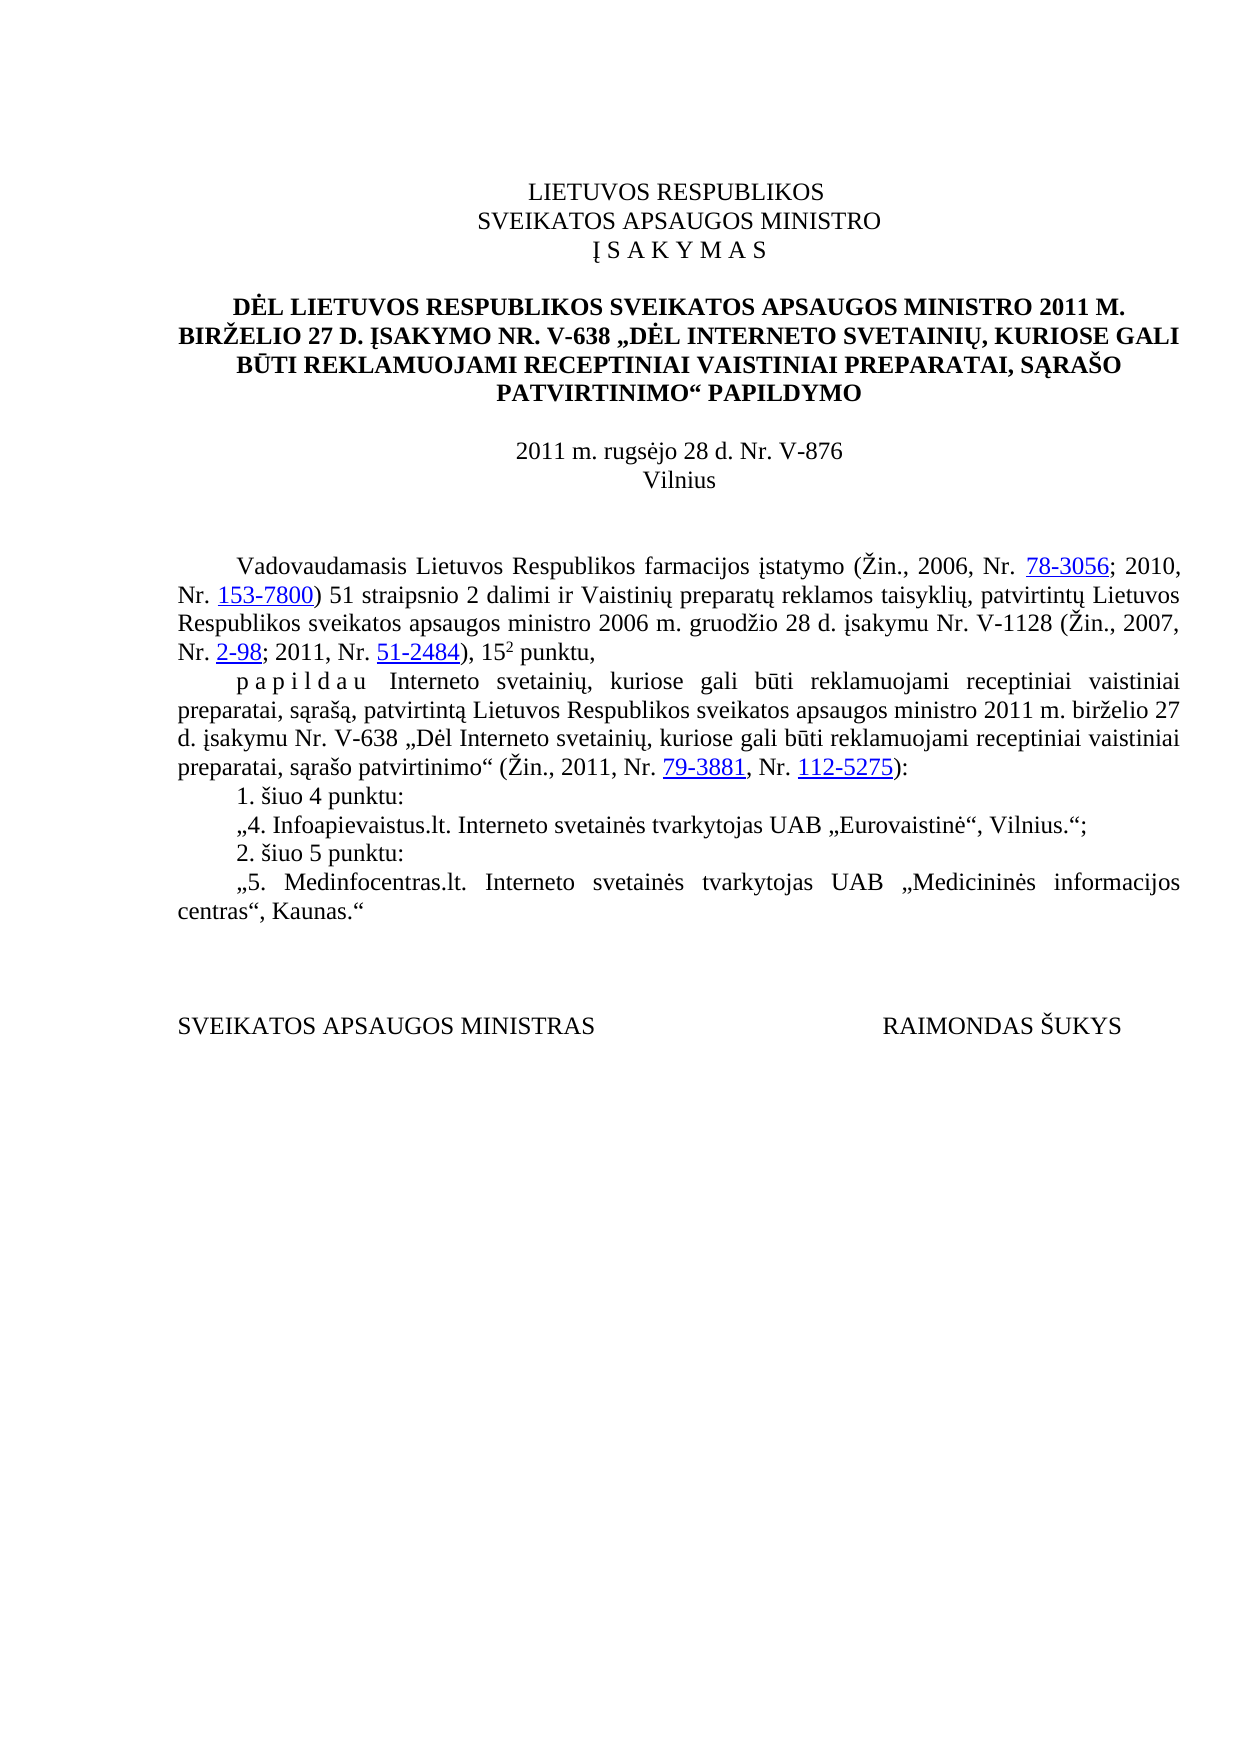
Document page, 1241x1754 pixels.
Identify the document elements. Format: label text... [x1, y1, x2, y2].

text Vilnius [177, 465, 1181, 493]
text „4. Infoapievaistus.lt. Interneto svetainės tvarkytojas UAB „Eurovaistinė“, Vilnius.“; [177, 810, 1181, 838]
text Vadovaudamasis Lietuvos Respublikos farmacijos įstatymo (Žin., 2006, Nr. 78-3056; 2010, Nr. 153-7800) 51 straipsnio 2 dalimi ir Vaistinių preparatų reklamos taisyklių, patvirtintų Lietuvos Respublikos sveikatos apsaugos ministro 2006 m. gruodžio 28 d. įsakymu Nr. V-1128 (Žin., 2007, Nr. 2-98; 2011, Nr. 51-2484), 152 punktu, [177, 551, 1181, 666]
text 2. šiuo 5 punktu: [177, 838, 1181, 867]
text 1. šiuo 4 punktu: [177, 781, 1181, 810]
text papildau Interneto svetainių, kuriose gali būti reklamuojami receptiniai vaistiniai preparatai, sąrašą, patvirtintą Lietuvos Respublikos sveikatos apsaugos ministro 2011 m. birželio 27 d. įsakymu Nr. V-638 „Dėl Interneto svetainių, kuriose gali būti reklamuojami receptiniai vaistiniai preparatai, sąrašo patvirtinimo“ (Žin., 2011, Nr. 79-3881, Nr. 112-5275): [177, 666, 1181, 781]
text LIETUVOS RESPUBLIKOS [177, 177, 1181, 206]
text DĖL LIETUVOS RESPUBLIKOS SVEIKATOS APSAUGOS MINISTRO 2011 m. BIRŽELIO 27 d. ĮSAKYMO Nr. V-638 „DĖL INTERNETO SVETAINIŲ, KURIOSE GALI BŪTI REKLAMUOJAMI RECEPTINIAI VAISTINIAI PREPARATAI, SĄRAŠO PATVIRTINIMO“ PAPILDYMO [177, 292, 1181, 407]
text SVEIKATOS APSAUGOS MINISTRAS RAIMONDAS ŠUKYS [177, 1011, 1181, 1040]
text „5. Medinfocentras.lt. Interneto svetainės tvarkytojas UAB „Medicininės informacijos centras“, Kaunas.“ [177, 867, 1181, 925]
text 2011 m. rugsėjo 28 d. Nr. V-876 [177, 436, 1181, 465]
text SVEIKATOS APSAUGOS MINISTRO [177, 206, 1181, 235]
text ĮSAKYMAS [177, 235, 1181, 263]
